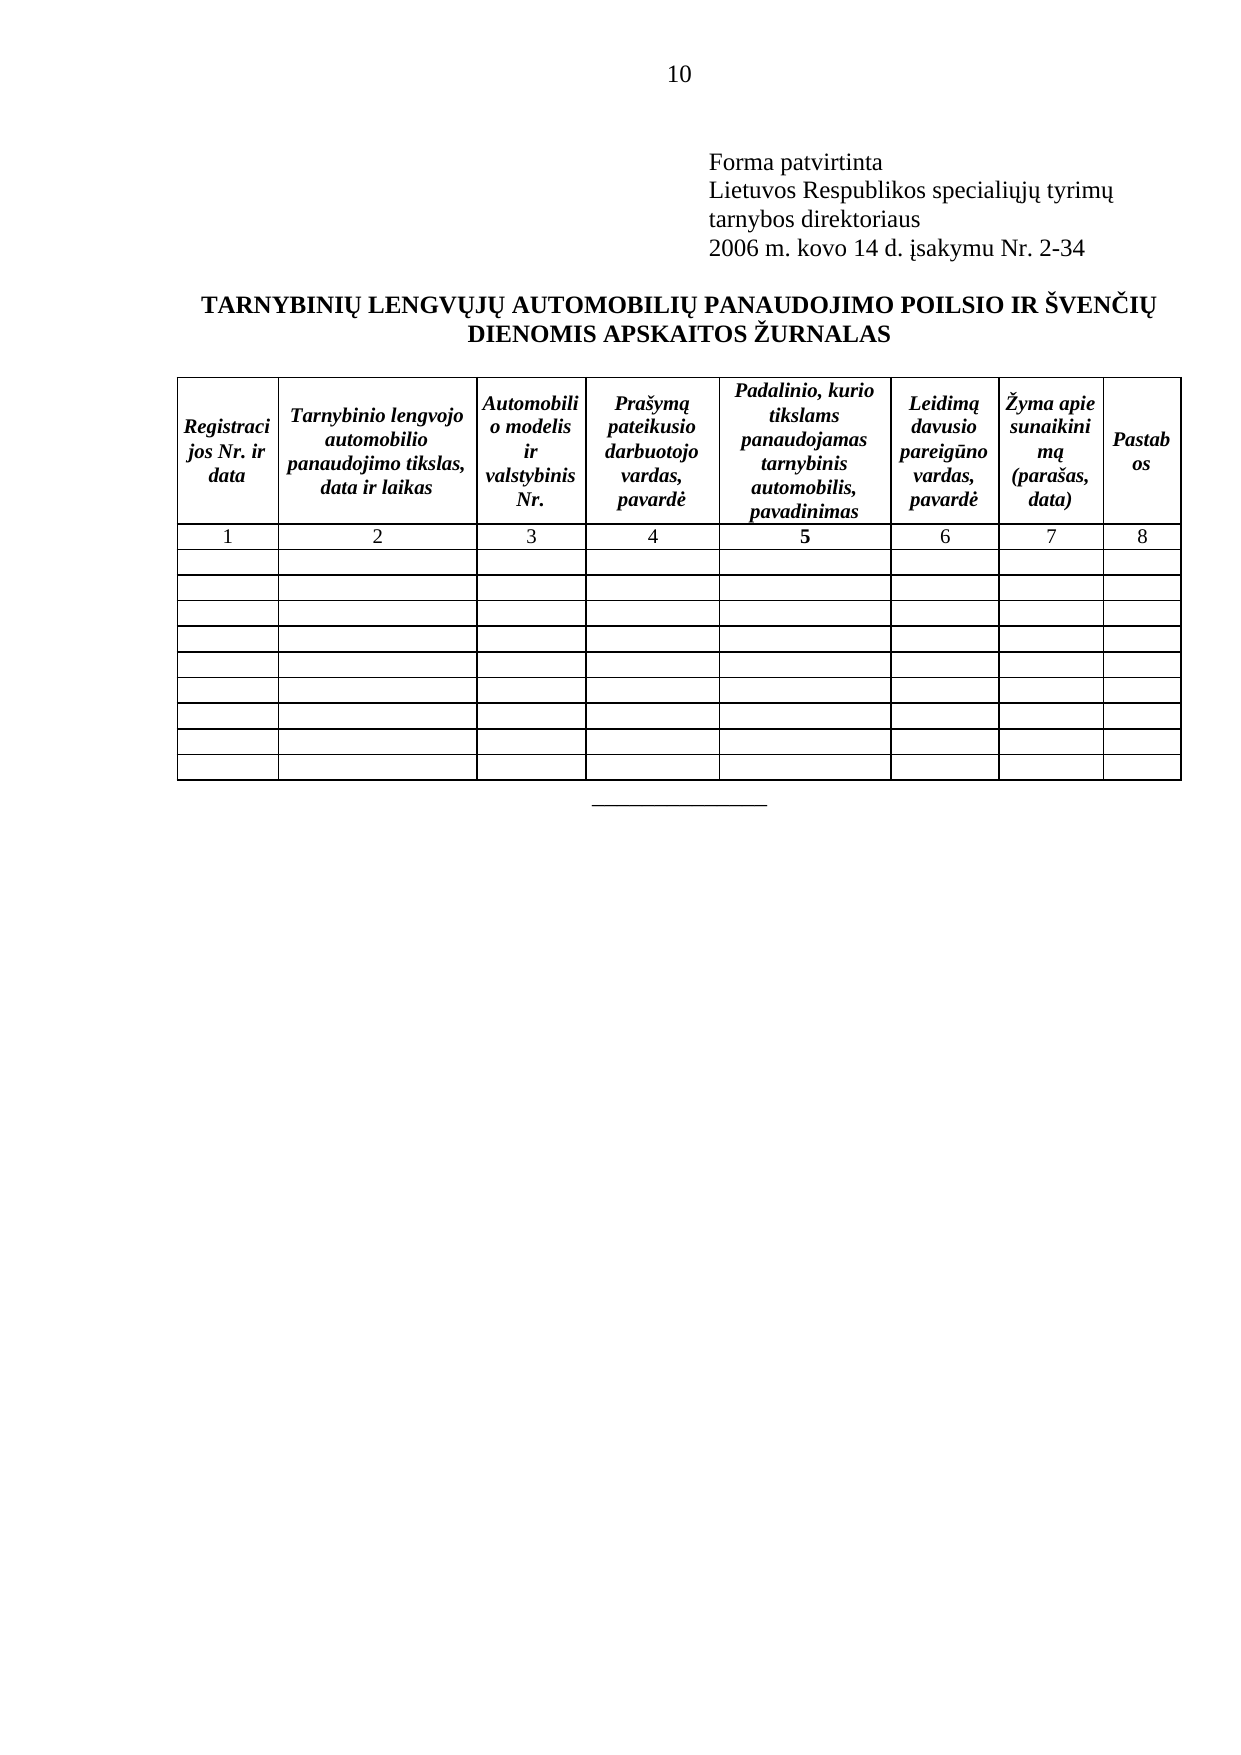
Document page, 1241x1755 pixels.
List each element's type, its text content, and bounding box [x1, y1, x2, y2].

table_cell [720, 550, 724, 574]
table_cell [720, 653, 724, 677]
table_cell [715, 550, 719, 574]
table_cell [274, 627, 278, 651]
table_cell [1099, 730, 1103, 753]
text 2006 m. kovo 14 d. įsakymu Nr. 2-34 [177, 233, 1181, 262]
table_cell [715, 653, 719, 677]
table_header Žyma apie sunaikinimą (parašas, data) [1000, 378, 1103, 523]
text Forma patvirtinta [177, 147, 1181, 176]
table_cell 1 [274, 525, 278, 548]
table_cell 4 [715, 525, 719, 548]
table_cell [715, 627, 719, 651]
table_cell [1099, 627, 1103, 651]
table_cell [274, 755, 278, 779]
table_cell [720, 627, 724, 651]
table_cell [274, 704, 278, 728]
text TARNYBINIŲ LENGVŲJŲ AUTOMOBILIŲ PANAUDOJIMO POILSIO IR ŠVENČIŲ DIENOMIS APSKAITOS ŽURNALAS [177, 291, 1181, 348]
table_cell [1099, 653, 1103, 677]
table_cell [274, 601, 278, 625]
table_cell [274, 653, 278, 677]
table_header Automobilio modelis ir valstybinis Nr. [478, 378, 585, 523]
table_cell 7 [1099, 525, 1103, 548]
table_header Tarnybinio lengvojo automobilio panaudojimo tikslas, data ir laikas [279, 378, 476, 523]
table_cell [274, 576, 278, 600]
table_cell [720, 755, 724, 779]
text ______________ [177, 781, 1181, 809]
table_cell [720, 678, 724, 702]
table_cell [720, 730, 724, 753]
table_cell [720, 704, 724, 728]
table_cell [715, 755, 719, 779]
table_cell [274, 678, 278, 702]
table_cell 5 [720, 525, 724, 548]
table_header Leidimą davusio pareigūno vardas, pavardė [892, 378, 998, 523]
table_cell [715, 704, 719, 728]
table_cell [274, 550, 278, 574]
table_cell [1099, 704, 1103, 728]
table_cell [1099, 678, 1103, 702]
table_cell [715, 576, 719, 600]
table_cell [1099, 755, 1103, 779]
table_cell [720, 576, 724, 600]
table_cell [1099, 601, 1103, 625]
table_cell [720, 601, 724, 625]
table_cell [1099, 576, 1103, 600]
table_header Prašymą pateikusio darbuotojo vardas, pavardė [587, 378, 719, 523]
text Lietuvos Respublikos specialiųjų tyrimų [177, 176, 1181, 204]
table_cell [1099, 550, 1103, 574]
table_header Registracijos Nr. ir data [178, 378, 278, 523]
table_header Pastabos [1104, 378, 1180, 523]
table_cell [715, 601, 719, 625]
table_cell [715, 678, 719, 702]
table_cell [274, 730, 278, 753]
table_cell [715, 730, 719, 753]
text tarnybos direktoriaus [177, 204, 1181, 233]
